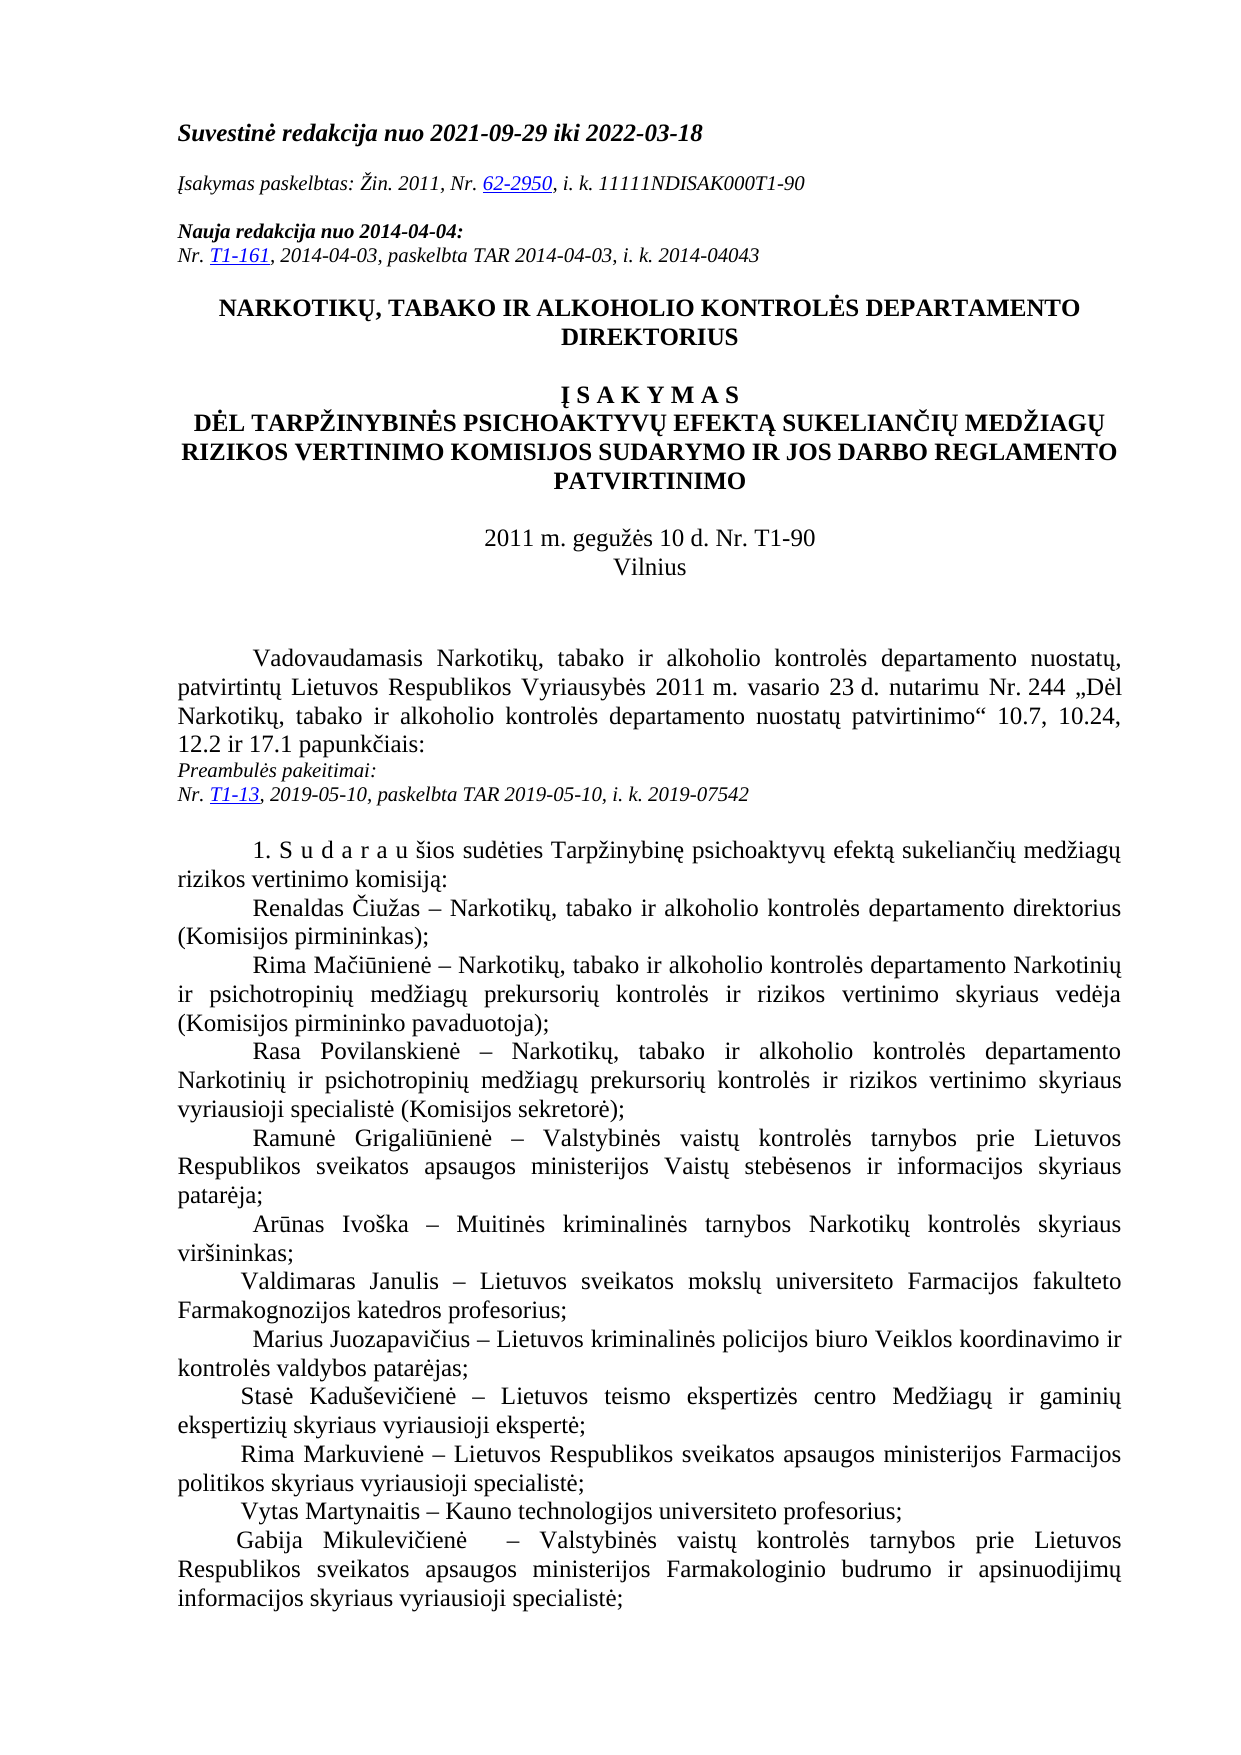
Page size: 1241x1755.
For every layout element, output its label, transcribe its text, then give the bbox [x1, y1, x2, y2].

text Stasė Kaduševičienė – Lietuvos teismo ekspertizės centro Medžiagų ir gaminių ekspertizių skyriaus vyriausioji ekspertė; [177, 1381, 1122, 1439]
text Arūnas Ivoška – Muitinės kriminalinės tarnybos Narkotikų kontrolės skyriaus viršininkas; [177, 1209, 1122, 1266]
text Nr. T1-161, 2014-04-03, paskelbta TAR 2014-04-03, i. k. 2014-04043 [177, 243, 1122, 267]
text Rima Markuvienė – Lietuvos Respublikos sveikatos apsaugos ministerijos Farmacijos politikos skyriaus vyriausioji specialistė; [177, 1439, 1122, 1496]
text 2011 m. gegužės 10 d. Nr. T1-90 [177, 523, 1122, 552]
text Suvestinė redakcija nuo 2021-09-29 iki 2022-03-18 [177, 118, 1122, 147]
text Vadovaudamasis Narkotikų, tabako ir alkoholio kontrolės departamento nuostatų, patvirtintų Lietuvos Respublikos Vyriausybės 2011 m. vasario 23 d. nutarimu Nr. 244 „Dėl Narkotikų, tabako ir alkoholio kontrolės departamento nuostatų patvirtinimo“ 10.7, 10.24, 12.2 ir 17.1 papunkčiais: [177, 643, 1122, 758]
text Marius Juozapavičius – Lietuvos kriminalinės policijos biuro Veiklos koordinavimo ir kontrolės valdybos patarėjas; [177, 1324, 1122, 1381]
text Valdimaras Janulis – Lietuvos sveikatos mokslų universiteto Farmacijos fakulteto Farmakognozijos katedros profesorius; [177, 1266, 1122, 1324]
text Vilnius [177, 552, 1122, 581]
text Nr. T1-13, 2019-05-10, paskelbta TAR 2019-05-10, i. k. 2019-07542 [177, 782, 1122, 806]
text Ramunė Grigaliūnienė – Valstybinės vaistų kontrolės tarnybos prie Lietuvos Respublikos sveikatos apsaugos ministerijos Vaistų stebėsenos ir informacijos skyriaus patarėja; [177, 1123, 1122, 1209]
text DĖL TARPŽINYBINĖS PSICHOAKTYVŲ EFEKTĄ SUKELIANČIŲ MEDŽIAGŲ RIZIKOS VERTINIMO KOMISIJOS SUDARYMO IR JOS DARBO REGLAMENTO PATVIRTINIMO [177, 408, 1122, 495]
text Nauja redakcija nuo 2014-04-04: [177, 219, 1122, 243]
text Įsakymas paskelbtas: Žin. 2011, Nr. 62-2950, i. k. 11111NDISAK000T1-90 [177, 171, 1122, 195]
text Vytas Martynaitis – Kauno technologijos universiteto profesorius; [165, 1496, 1122, 1525]
text Rasa Povilanskienė – Narkotikų, tabako ir alkoholio kontrolės departamento Narkotinių ir psichotropinių medžiagų prekursorių kontrolės ir rizikos vertinimo skyriaus vyriausioji specialistė (Komisijos sekretorė); [177, 1036, 1122, 1123]
text Preambulės pakeitimai: [177, 758, 1122, 782]
text Rima Mačiūnienė – Narkotikų, tabako ir alkoholio kontrolės departamento Narkotinių ir psichotropinių medžiagų prekursorių kontrolės ir rizikos vertinimo skyriaus vedėja (Komisijos pirmininko pavaduotoja); [177, 950, 1122, 1036]
text 1. S u d a r a u šios sudėties Tarpžinybinę psichoaktyvų efektą sukeliančių medžiagų rizikos vertinimo komisiją: [177, 835, 1122, 893]
text Renaldas Čiužas – Narkotikų, tabako ir alkoholio kontrolės departamento direktorius (Komisijos pirmininkas); [177, 893, 1122, 950]
text NARKOTIKŲ, TABAKO IR ALKOHOLIO KONTROLĖS DEPARTAMENTO DIREKTORIUS [177, 293, 1122, 351]
text Gabija Mikulevičienė – Valstybinės vaistų kontrolės tarnybos prie Lietuvos Respublikos sveikatos apsaugos ministerijos Farmakologinio budrumo ir apsinuodijimų informacijos skyriaus vyriausioji specialistė; [177, 1525, 1122, 1611]
text Į S A K Y M A S [177, 380, 1122, 408]
